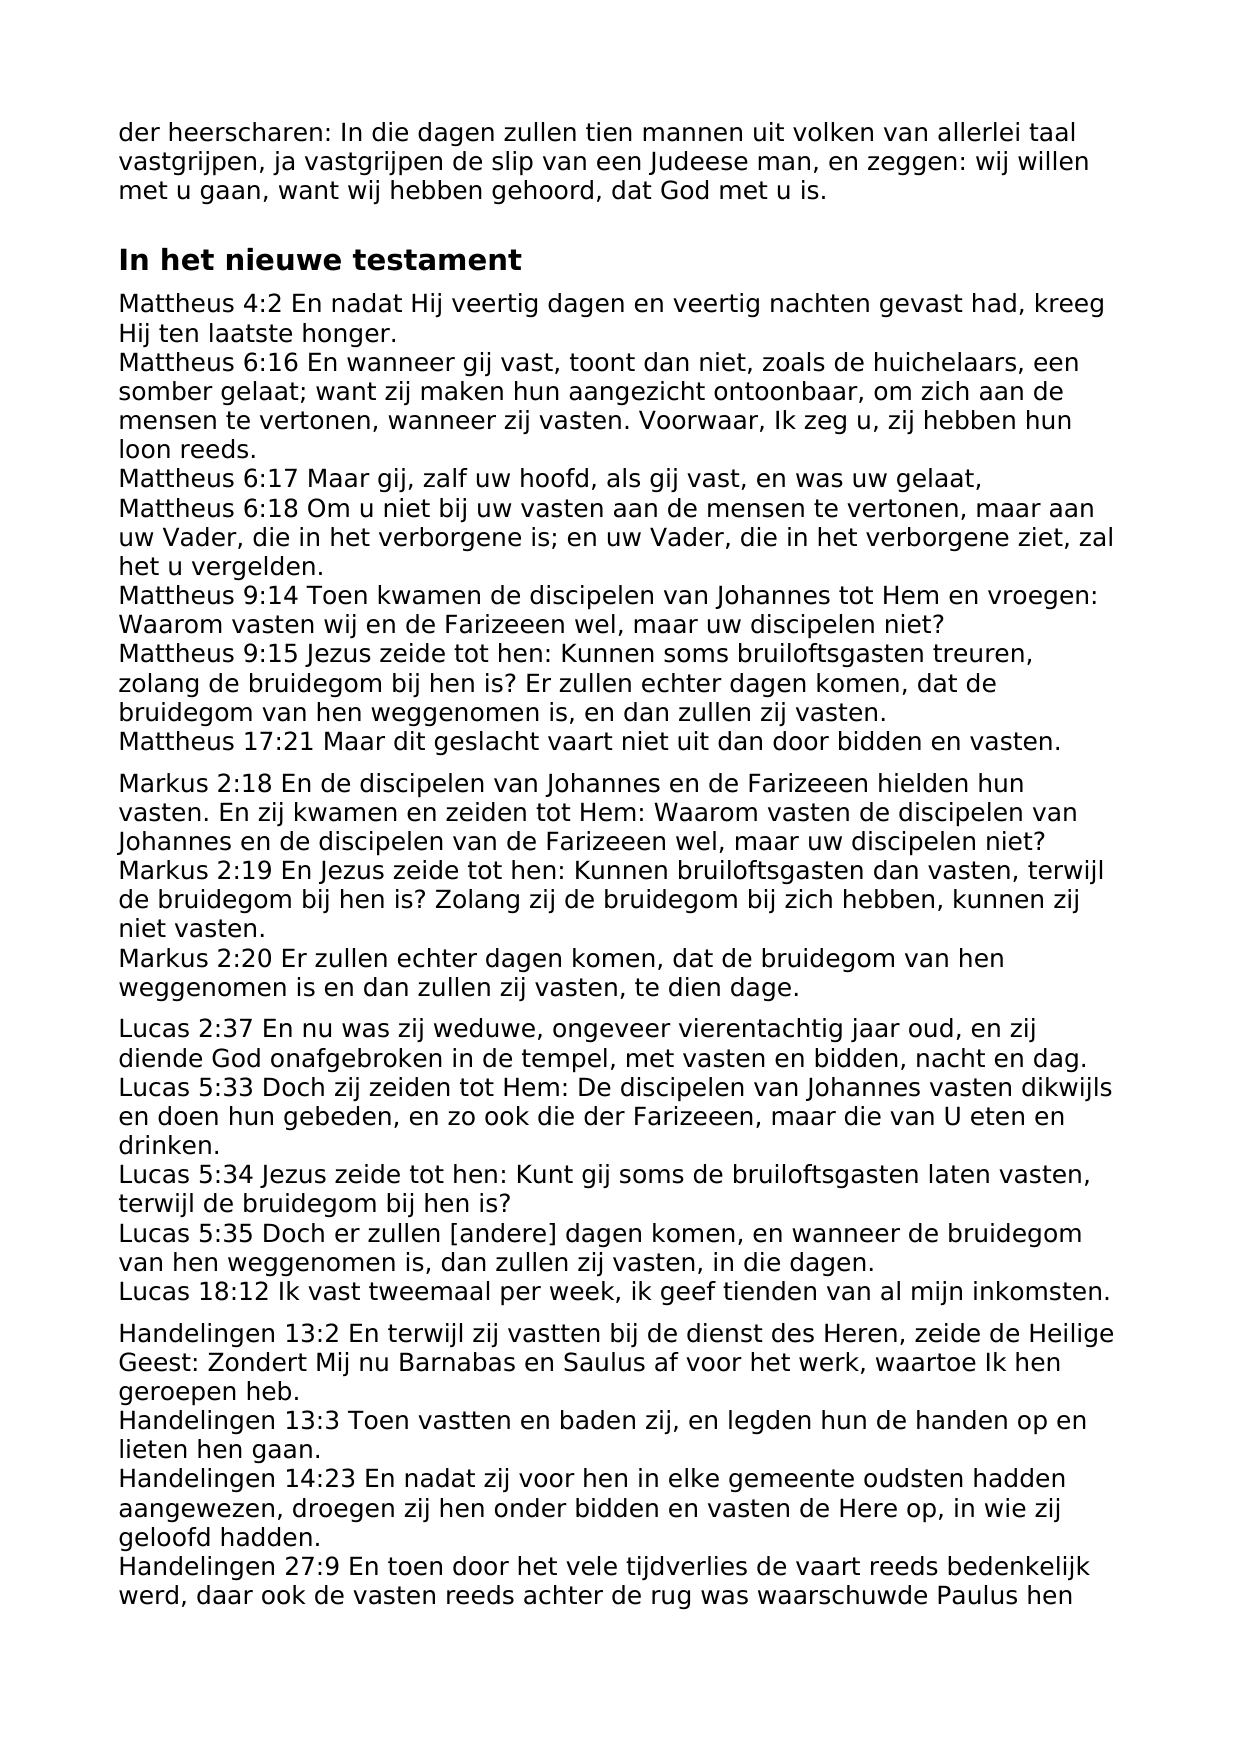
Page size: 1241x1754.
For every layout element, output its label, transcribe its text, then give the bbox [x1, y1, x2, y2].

text Mattheus 4:2 En nadat Hij veertig dagen en veertig nachten gevast had, kreeg Hij ten laatste honger. Mattheus 6:16 En wanneer gij vast, toont dan niet, zoals de huichelaars, een somber gelaat; want zij maken hun aangezicht ontoonbaar, om zich aan de mensen te vertonen, wanneer zij vasten. Voorwaar, Ik zeg u, zij hebben hun loon reeds. Mattheus 6:17 Maar gij, zalf uw hoofd, als gij vast, en was uw gelaat, Mattheus 6:18 Om u niet bij uw vasten aan de mensen te vertonen, maar aan uw Vader, die in het verborgene is; en uw Vader, die in het verborgene ziet, zal het u vergelden. Mattheus 9:14 Toen kwamen de discipelen van Johannes tot Hem en vroegen: Waarom vasten wij en de Farizeeen wel, maar uw discipelen niet? Mattheus 9:15 Jezus zeide tot hen: Kunnen soms bruiloftsgasten treuren, zolang de bruidegom bij hen is? Er zullen echter dagen komen, dat de bruidegom van hen weggenomen is, en dan zullen zij vasten. Mattheus 17:21 Maar dit geslacht vaart niet uit dan door bidden en vasten. [118, 289, 1122, 756]
subtitle In het nieuwe testament [118, 243, 1122, 277]
text Handelingen 13:2 En terwijl zij vastten bij de dienst des Heren, zeide de Heilige Geest: Zondert Mij nu Barnabas en Saulus af voor het werk, waartoe Ik hen geroepen heb. Handelingen 13:3 Toen vastten en baden zij, en legden hun de handen op en lieten hen gaan. Handelingen 14:23 En nadat zij voor hen in elke gemeente oudsten hadden aangewezen, droegen zij hen onder bidden en vasten de Here op, in wie zij geloofd hadden. Handelingen 27:9 En toen door het vele tijdverlies de vaart reeds bedenkelijk werd, daar ook de vasten reeds achter de rug was waarschuwde Paulus hen [118, 1319, 1122, 1610]
text Lucas 2:37 En nu was zij weduwe, ongeveer vierentachtig jaar oud, en zij diende God onafgebroken in de tempel, met vasten en bidden, nacht en dag. Lucas 5:33 Doch zij zeiden tot Hem: De discipelen van Johannes vasten dikwijls en doen hun gebeden, en zo ook die der Farizeeen, maar die van U eten en drinken. Lucas 5:34 Jezus zeide tot hen: Kunt gij soms de bruiloftsgasten laten vasten, terwijl de bruidegom bij hen is? Lucas 5:35 Doch er zullen [andere] dagen komen, en wanneer de bruidegom van hen weggenomen is, dan zullen zij vasten, in die dagen. Lucas 18:12 Ik vast tweemaal per week, ik geef tienden van al mijn inkomsten. [118, 1014, 1122, 1306]
text der heerscharen: In die dagen zullen tien mannen uit volken van allerlei taal vastgrijpen, ja vastgrijpen de slip van een Judeese man, en zeggen: wij willen met u gaan, want wij hebben gehoord, dat God met u is. [118, 118, 1122, 206]
text Markus 2:18 En de discipelen van Johannes en de Farizeeen hielden hun vasten. En zij kwamen en zeiden tot Hem: Waarom vasten de discipelen van Johannes en de discipelen van de Farizeeen wel, maar uw discipelen niet? Markus 2:19 En Jezus zeide tot hen: Kunnen bruiloftsgasten dan vasten, terwijl de bruidegom bij hen is? Zolang zij de bruidegom bij zich hebben, kunnen zij niet vasten. Markus 2:20 Er zullen echter dagen komen, dat de bruidegom van hen weggenomen is en dan zullen zij vasten, te dien dage. [118, 769, 1122, 1002]
